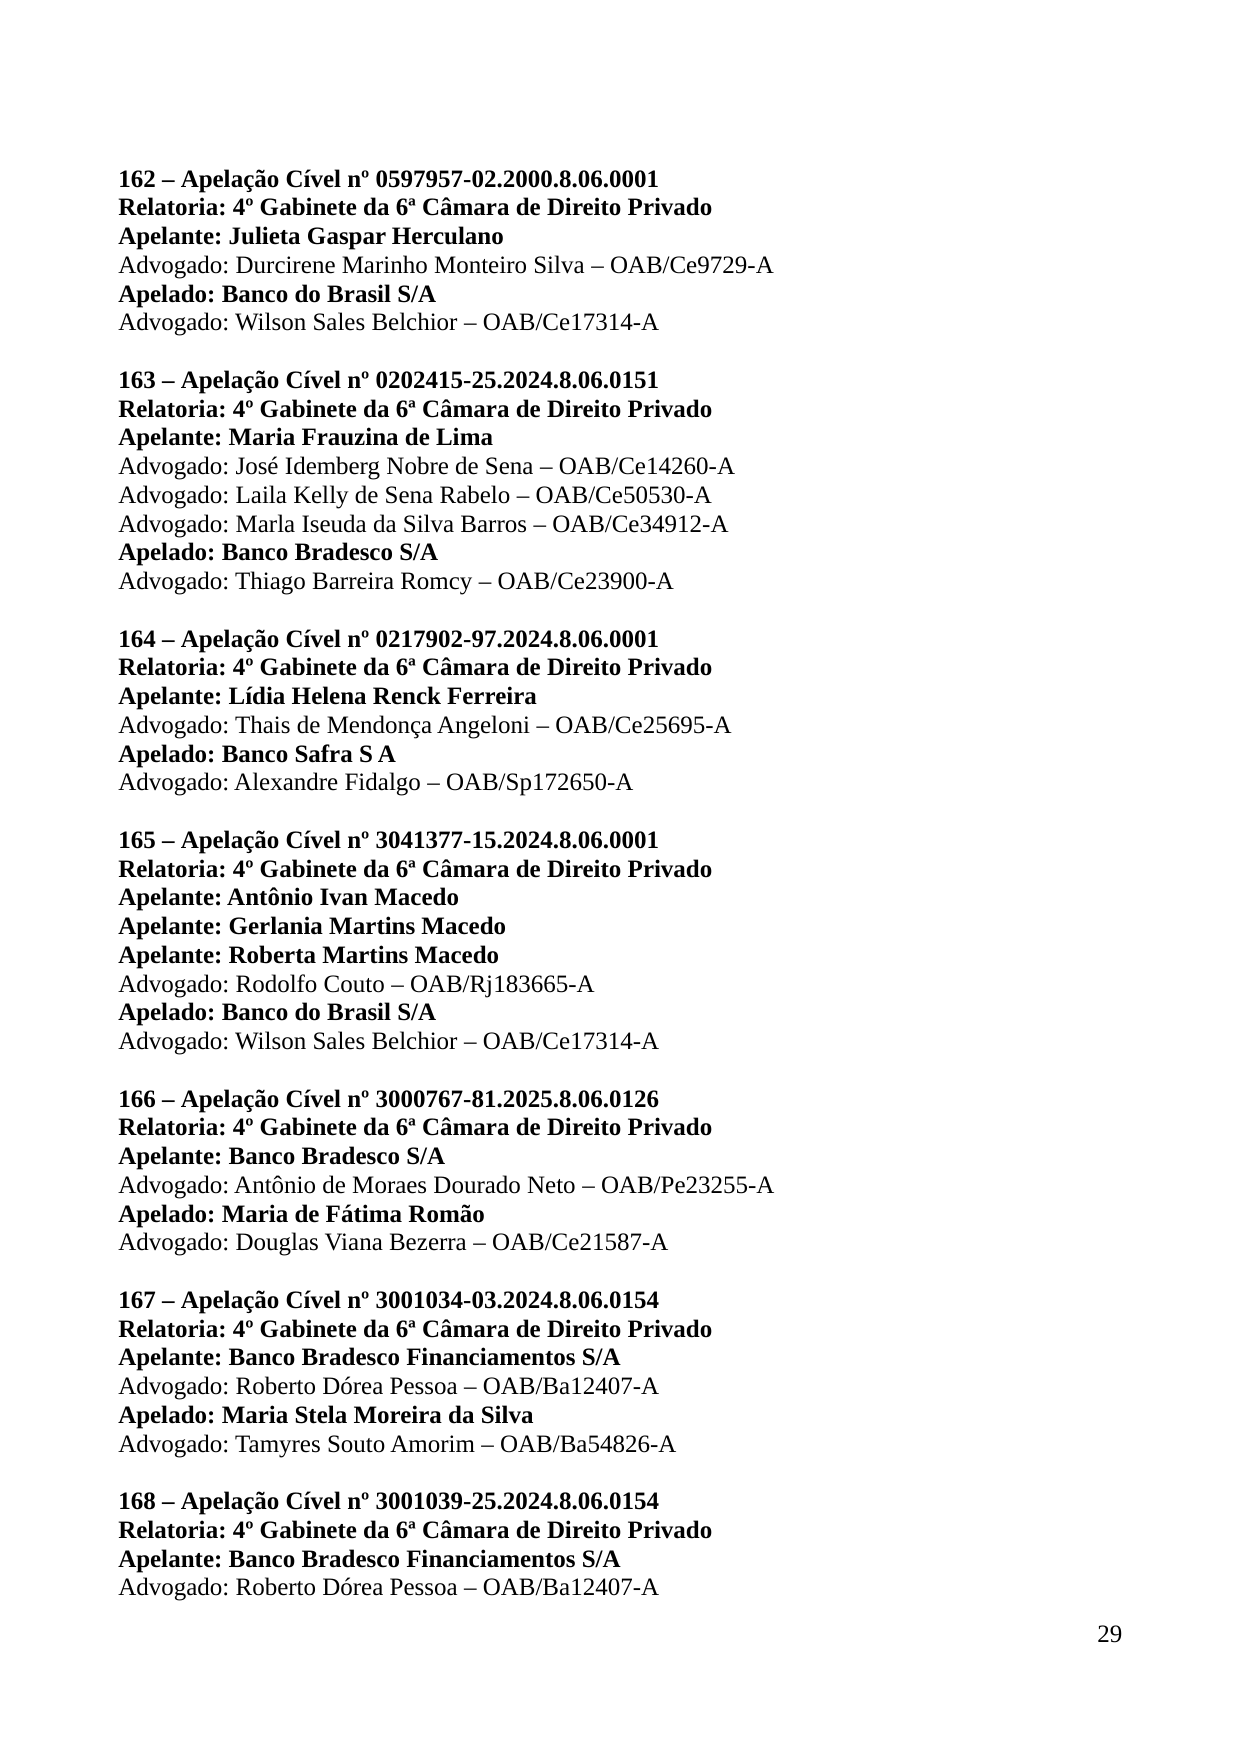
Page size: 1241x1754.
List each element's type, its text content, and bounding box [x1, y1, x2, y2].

text 168 – Apelação Cível nº 3001039-25.2024.8.06.0154 Relatoria: 4º Gabinete da 6ª Câmara de Direito Privado Apelante: Banco Bradesco Financiamentos S/A Advogado: Roberto Dórea Pessoa – OAB/Ba12407-A [118, 1457, 1122, 1601]
text 162 – Apelação Cível nº 0597957-02.2000.8.06.0001 Relatoria: 4º Gabinete da 6ª Câmara de Direito Privado Apelante: Julieta Gaspar Herculano Advogado: Durcirene Marinho Monteiro Silva – OAB/Ce9729-A Apelado: Banco do Brasil S/A Advogado: Wilson Sales Belchior – OAB/Ce17314-A [118, 135, 1122, 336]
text 163 – Apelação Cível nº 0202415-25.2024.8.06.0151 Relatoria: 4º Gabinete da 6ª Câmara de Direito Privado Apelante: Maria Frauzina de Lima Advogado: José Idemberg Nobre de Sena – OAB/Ce14260-A Advogado: Laila Kelly de Sena Rabelo – OAB/Ce50530-A Advogado: Marla Iseuda da Silva Barros – OAB/Ce34912-A Apelado: Banco Bradesco S/A Advogado: Thiago Barreira Romcy – OAB/Ce23900-A [118, 336, 1122, 595]
text 164 – Apelação Cível nº 0217902-97.2024.8.06.0001 Relatoria: 4º Gabinete da 6ª Câmara de Direito Privado Apelante: Lídia Helena Renck Ferreira Advogado: Thais de Mendonça Angeloni – OAB/Ce25695-A Apelado: Banco Safra S A Advogado: Alexandre Fidalgo – OAB/Sp172650-A [118, 595, 1122, 796]
text 167 – Apelação Cível nº 3001034-03.2024.8.06.0154 Relatoria: 4º Gabinete da 6ª Câmara de Direito Privado Apelante: Banco Bradesco Financiamentos S/A Advogado: Roberto Dórea Pessoa – OAB/Ba12407-A Apelado: Maria Stela Moreira da Silva Advogado: Tamyres Souto Amorim – OAB/Ba54826-A [118, 1256, 1122, 1457]
text 165 – Apelação Cível nº 3041377-15.2024.8.06.0001 Relatoria: 4º Gabinete da 6ª Câmara de Direito Privado Apelante: Antônio Ivan Macedo Apelante: Gerlania Martins Macedo Apelante: Roberta Martins Macedo Advogado: Rodolfo Couto – OAB/Rj183665-A Apelado: Banco do Brasil S/A Advogado: Wilson Sales Belchior – OAB/Ce17314-A [118, 796, 1122, 1055]
text 166 – Apelação Cível nº 3000767-81.2025.8.06.0126 Relatoria: 4º Gabinete da 6ª Câmara de Direito Privado Apelante: Banco Bradesco S/A Advogado: Antônio de Moraes Dourado Neto – OAB/Pe23255-A Apelado: Maria de Fátima Romão Advogado: Douglas Viana Bezerra – OAB/Ce21587-A [118, 1055, 1122, 1256]
